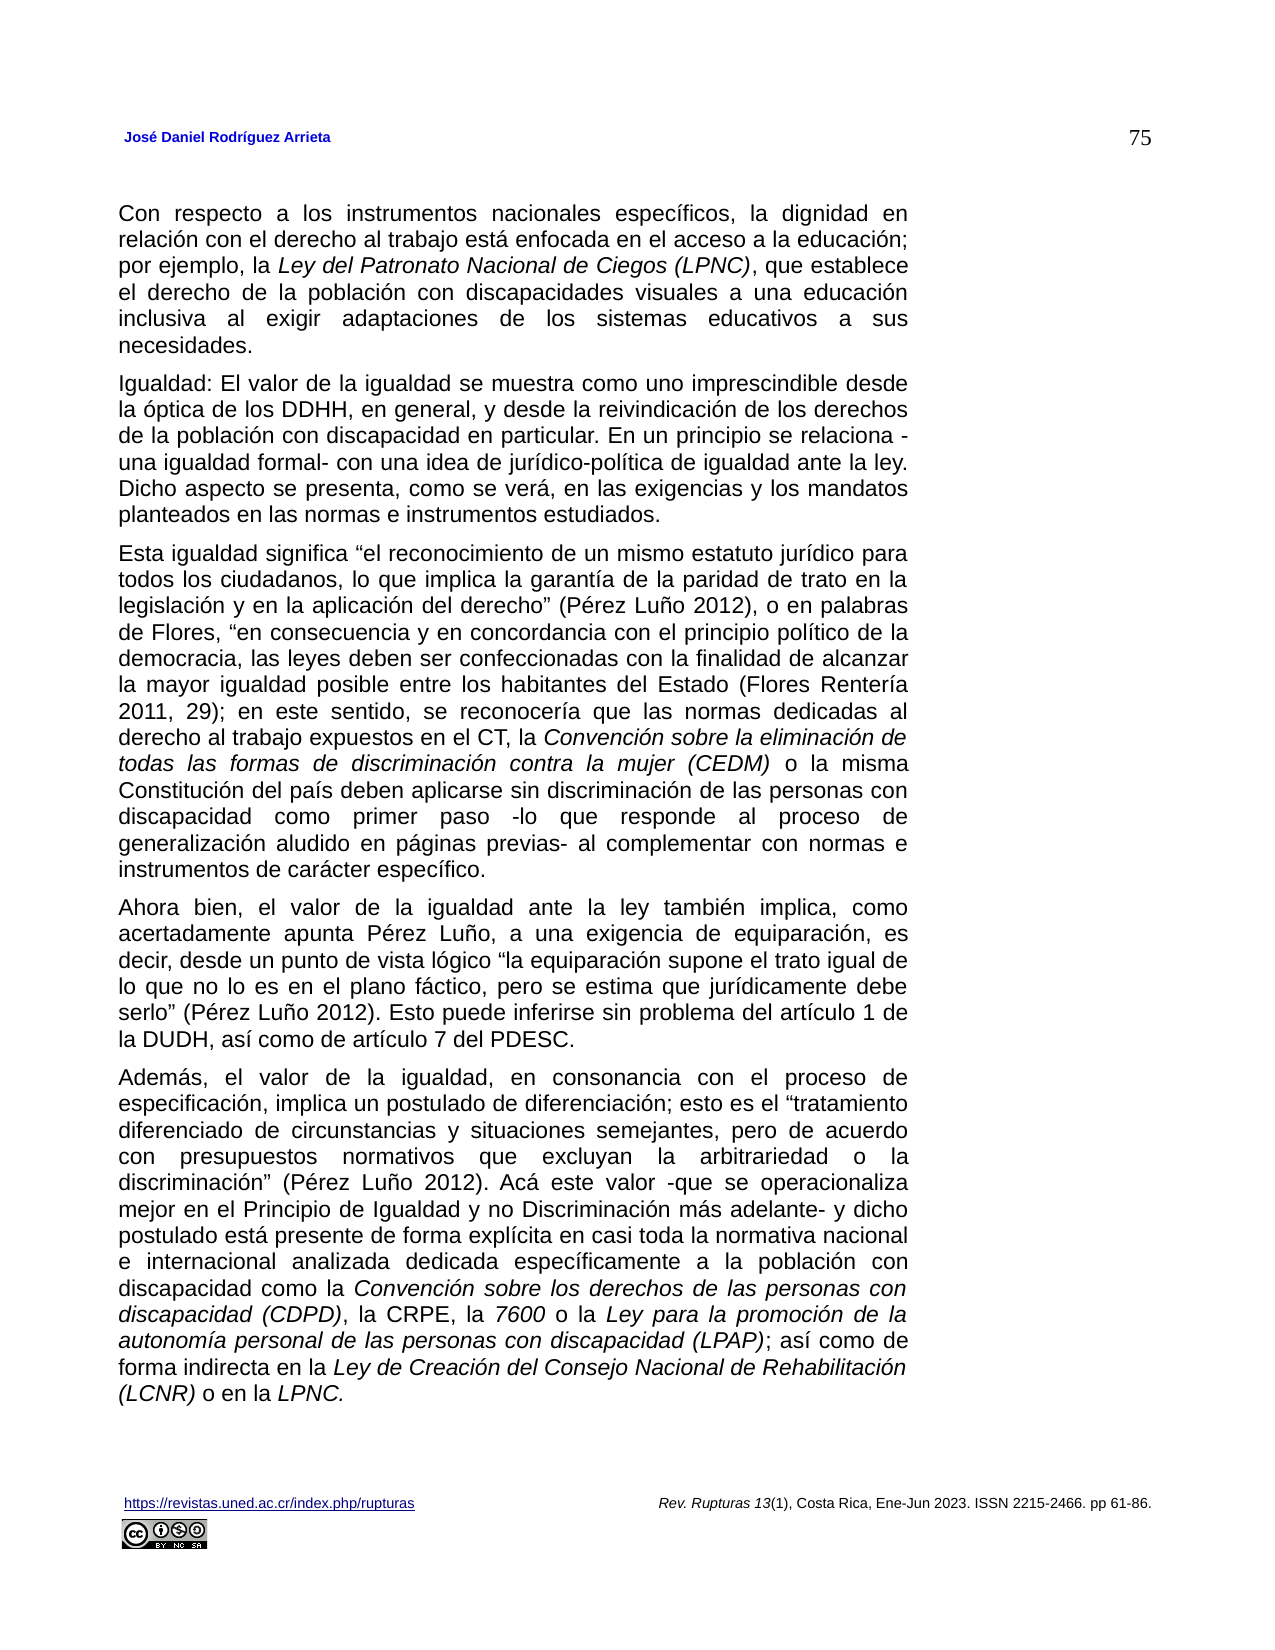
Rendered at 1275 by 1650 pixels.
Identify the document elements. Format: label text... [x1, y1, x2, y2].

text Además, el valor de la igualdad, en consonancia con el proceso de especificación, implica un postulado de diferenciación; esto es el “tratamiento diferenciado de circunstancias y situaciones semejantes, pero de acuerdo con presupuestos normativos que excluyan la arbitrariedad o la discriminación” (Pérez Luño 2012). Acá este valor -que se operacionaliza mejor en el Principio de Igualdad y no Discriminación más adelante- y dicho postulado está presente de forma explícita en casi toda la normativa nacional e internacional analizada dedicada específicamente a la población con discapacidad como la Convención sobre los derechos de las personas con discapacidad (CDPD), la CRPE, la 7600 o la Ley para la promoción de la autonomía personal de las personas con discapacidad (LPAP); así como de forma indirecta en la Ley de Creación del Consejo Nacional de Rehabilitación (LCNR) o en la LPNC. [118, 1064, 909, 1406]
text Ahora bien, el valor de la igualdad ante la ley también implica, como acertadamente apunta Pérez Luño, a una exigencia de equiparación, es decir, desde un punto de vista lógico “la equiparación supone el trato igual de lo que no lo es en el plano fáctico, pero se estima que jurídicamente debe serlo” (Pérez Luño 2012). Esto puede inferirse sin problema del artículo 1 de la DUDH, así como de artículo 7 del PDESC. [118, 894, 909, 1052]
text Con respecto a los instrumentos nacionales específicos, la dignidad en relación con el derecho al trabajo está enfocada en el acceso a la educación; por ejemplo, la Ley del Patronato Nacional de Ciegos (LPNC), que establece el derecho de la población con discapacidades visuales a una educación inclusiva al exigir adaptaciones de los sistemas educativos a sus necesidades. [118, 200, 909, 358]
text Esta igualdad significa “el reconocimiento de un mismo estatuto jurídico para todos los ciudadanos, lo que implica la garantía de la paridad de trato en la legislación y en la aplicación del derecho” (Pérez Luño 2012), o en palabras de Flores, “en consecuencia y en concordancia con el principio político de la democracia, las leyes deben ser confeccionadas con la finalidad de alcanzar la mayor igualdad posible entre los habitantes del Estado (Flores Rentería 2011, 29); en este sentido, se reconocería que las normas dedicadas al derecho al trabajo expuestos en el CT, la Convención sobre la eliminación de todas las formas de discriminación contra la mujer (CEDM) o la misma Constitución del país deben aplicarse sin discriminación de las personas con discapacidad como primer paso -lo que responde al proceso de generalización aludido en páginas previas- al complementar con normas e instrumentos de carácter específico. [118, 539, 909, 882]
text Igualdad: El valor de la igualdad se muestra como uno imprescindible desde la óptica de los DDHH, en general, y desde la reivindicación de los derechos de la población con discapacidad en particular. En un principio se relaciona -una igualdad formal- con una idea de jurídico-política de igualdad ante la ley. Dicho aspecto se presenta, como se verá, en las exigencias y los mandatos planteados en las normas e instrumentos estudiados. [118, 370, 909, 528]
picture [121, 1519, 208, 1549]
